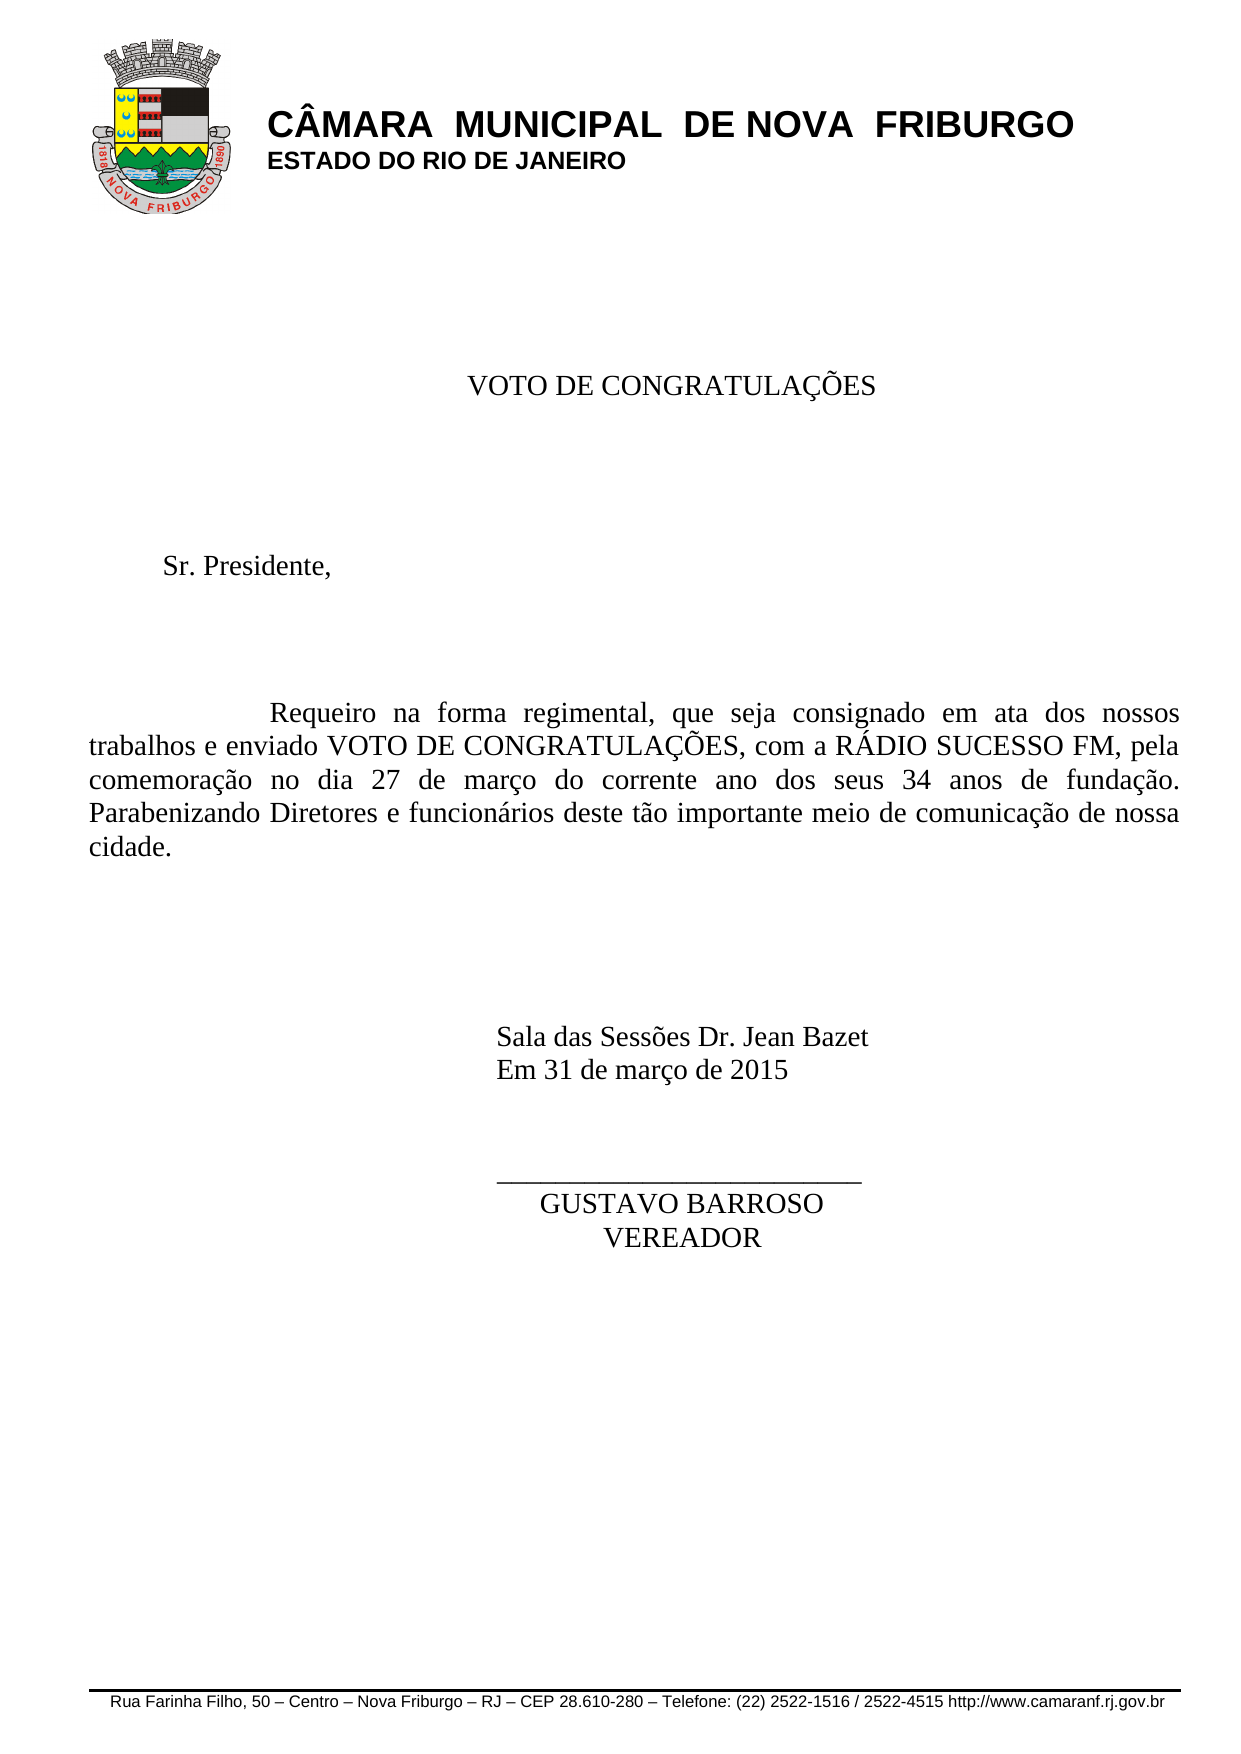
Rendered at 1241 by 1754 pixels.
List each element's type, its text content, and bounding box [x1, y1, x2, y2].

text GUSTAVO BARROSO [89, 1187, 1181, 1220]
text Requeiro na forma regimental, que seja consignado em ata dos nossos trabalhos e enviado VOTO DE CONGRATULAÇÕES, com a RÁDIO SUCESSO FM, pela comemoração no dia 27 de março do corrente ano dos seus 34 anos de fundação. Parabenizando Diretores e funcionários deste tão importante meio de comunicação de nossa cidade. [89, 695, 1181, 863]
text VEREADOR [89, 1220, 1181, 1254]
text VOTO DE CONGRATULAÇÕES [89, 368, 1181, 402]
text _________________________ [89, 1153, 1181, 1187]
text Sr. Presidente, [89, 548, 1181, 582]
text Em 31 de março de 2015 [89, 1052, 1181, 1086]
text Sala das Sessões Dr. Jean Bazet [89, 1019, 1181, 1052]
